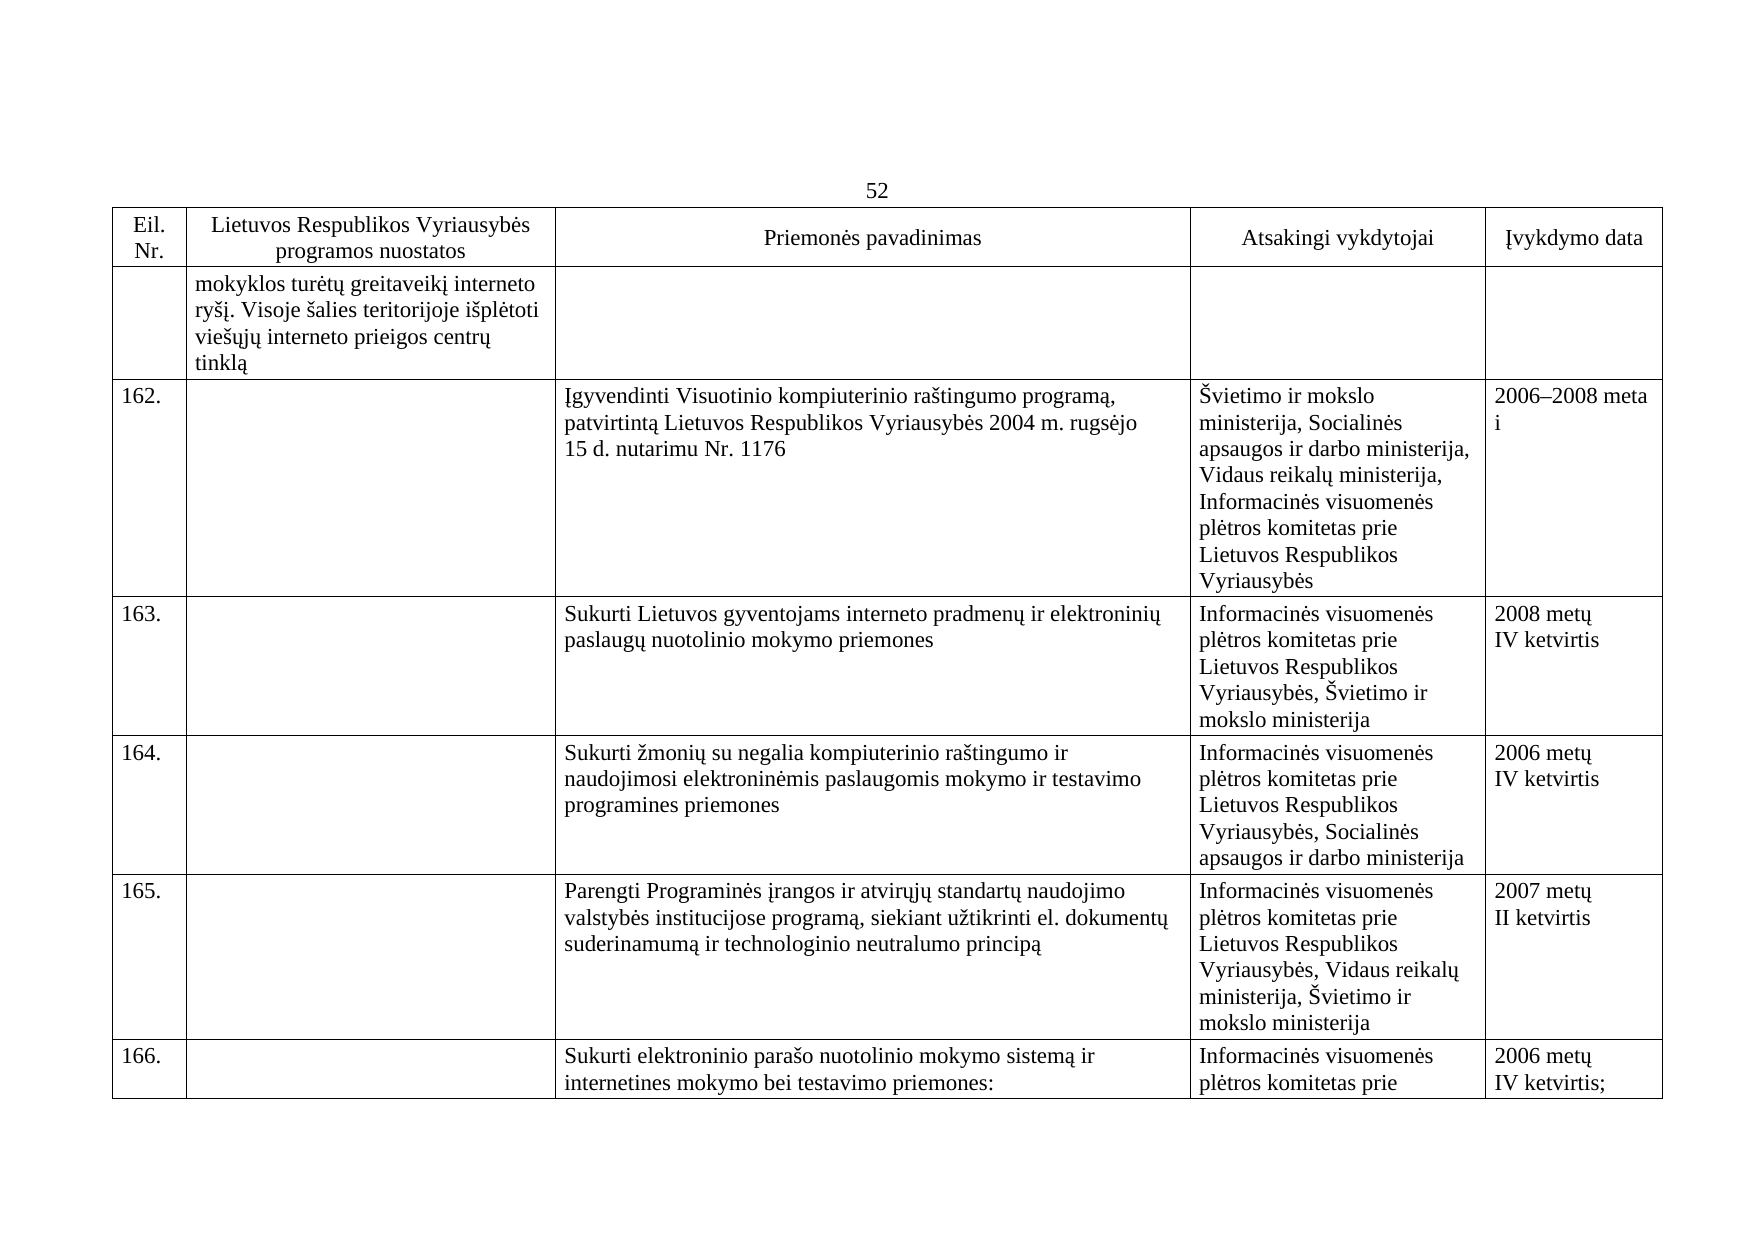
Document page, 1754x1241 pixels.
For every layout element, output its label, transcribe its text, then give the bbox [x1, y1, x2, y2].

table_cell mokyklos turėtų greitaveikį interneto ryšį. Visoje šalies teritorijoje išplėtoti viešųjų interneto prieigos centrų tinklą [187, 267, 555, 378]
table_cell 163. [113, 597, 186, 735]
table_cell [113, 267, 186, 378]
table_cell [187, 1040, 555, 1098]
table_cell 165. [113, 875, 186, 1038]
table_header Atsakingi vykdytojai [1191, 208, 1485, 266]
table_cell Informacinės visuomenės plėtros komitetas prie Lietuvos Respublikos Vyriausybės, Vidaus reikalų ministerija, Švietimo ir mokslo ministerija [1191, 875, 1485, 1038]
table_header Eil. Nr. [113, 208, 186, 266]
table_cell [187, 875, 555, 1038]
table_cell Informacinės visuomenės plėtros komitetas prie [1191, 1040, 1485, 1098]
table_header Įvykdymo data [1486, 208, 1662, 266]
table_cell Švietimo ir mokslo ministerija, Socialinės apsaugos ir darbo ministerija, Vidaus reikalų ministerija, Informacinės visuomenės plėtros komitetas prie Lietuvos Respublikos Vyriausybės [1191, 380, 1485, 596]
table_cell Įgyvendinti Visuotinio kompiuterinio raštingumo programą, patvirtintą Lietuvos Respublikos Vyriausybės 2004 m. rugsėjo 15 d. nutarimu Nr. 1176 [556, 380, 1190, 596]
table_cell 2006 metų IV ketvirtis [1486, 736, 1662, 873]
table_cell Sukurti žmonių su negalia kompiuterinio raštingumo ir naudojimosi elektroninėmis paslaugomis mokymo ir testavimo programines priemones [556, 736, 1190, 873]
table_cell 162. [113, 380, 186, 596]
table_cell [556, 267, 1190, 378]
table_cell [187, 380, 555, 596]
table_cell 2006–2008 metai [1486, 380, 1662, 596]
table_cell 166. [113, 1040, 186, 1098]
table_header Priemonės pavadinimas [556, 208, 1190, 266]
table_cell [1486, 267, 1662, 378]
table_cell 2008 metų IV ketvirtis [1486, 597, 1662, 735]
table_cell [187, 736, 555, 873]
table_cell Sukurti elektroninio parašo nuotolinio mokymo sistemą ir internetines mokymo bei testavimo priemones: [556, 1040, 1190, 1098]
table_header Lietuvos Respublikos Vyriausybės programos nuostatos [187, 208, 555, 266]
table_cell 164. [113, 736, 186, 873]
table_cell Informacinės visuomenės plėtros komitetas prie Lietuvos Respublikos Vyriausybės, Švietimo ir mokslo ministerija [1191, 597, 1485, 735]
table_cell 2006 metų IV ketvirtis; [1486, 1040, 1662, 1098]
table_cell Sukurti Lietuvos gyventojams interneto pradmenų ir elektroninių paslaugų nuotolinio mokymo priemones [556, 597, 1190, 735]
table_cell Parengti Programinės įrangos ir atvirųjų standartų naudojimo valstybės institucijose programą, siekiant užtikrinti el. dokumentų suderinamumą ir technologinio neutralumo principą [556, 875, 1190, 1038]
table_cell [1191, 267, 1485, 378]
table_cell Informacinės visuomenės plėtros komitetas prie Lietuvos Respublikos Vyriausybės, Socialinės apsaugos ir darbo ministerija [1191, 736, 1485, 873]
table_cell 2007 metų II ketvirtis [1486, 875, 1662, 1038]
table_cell [187, 597, 555, 735]
